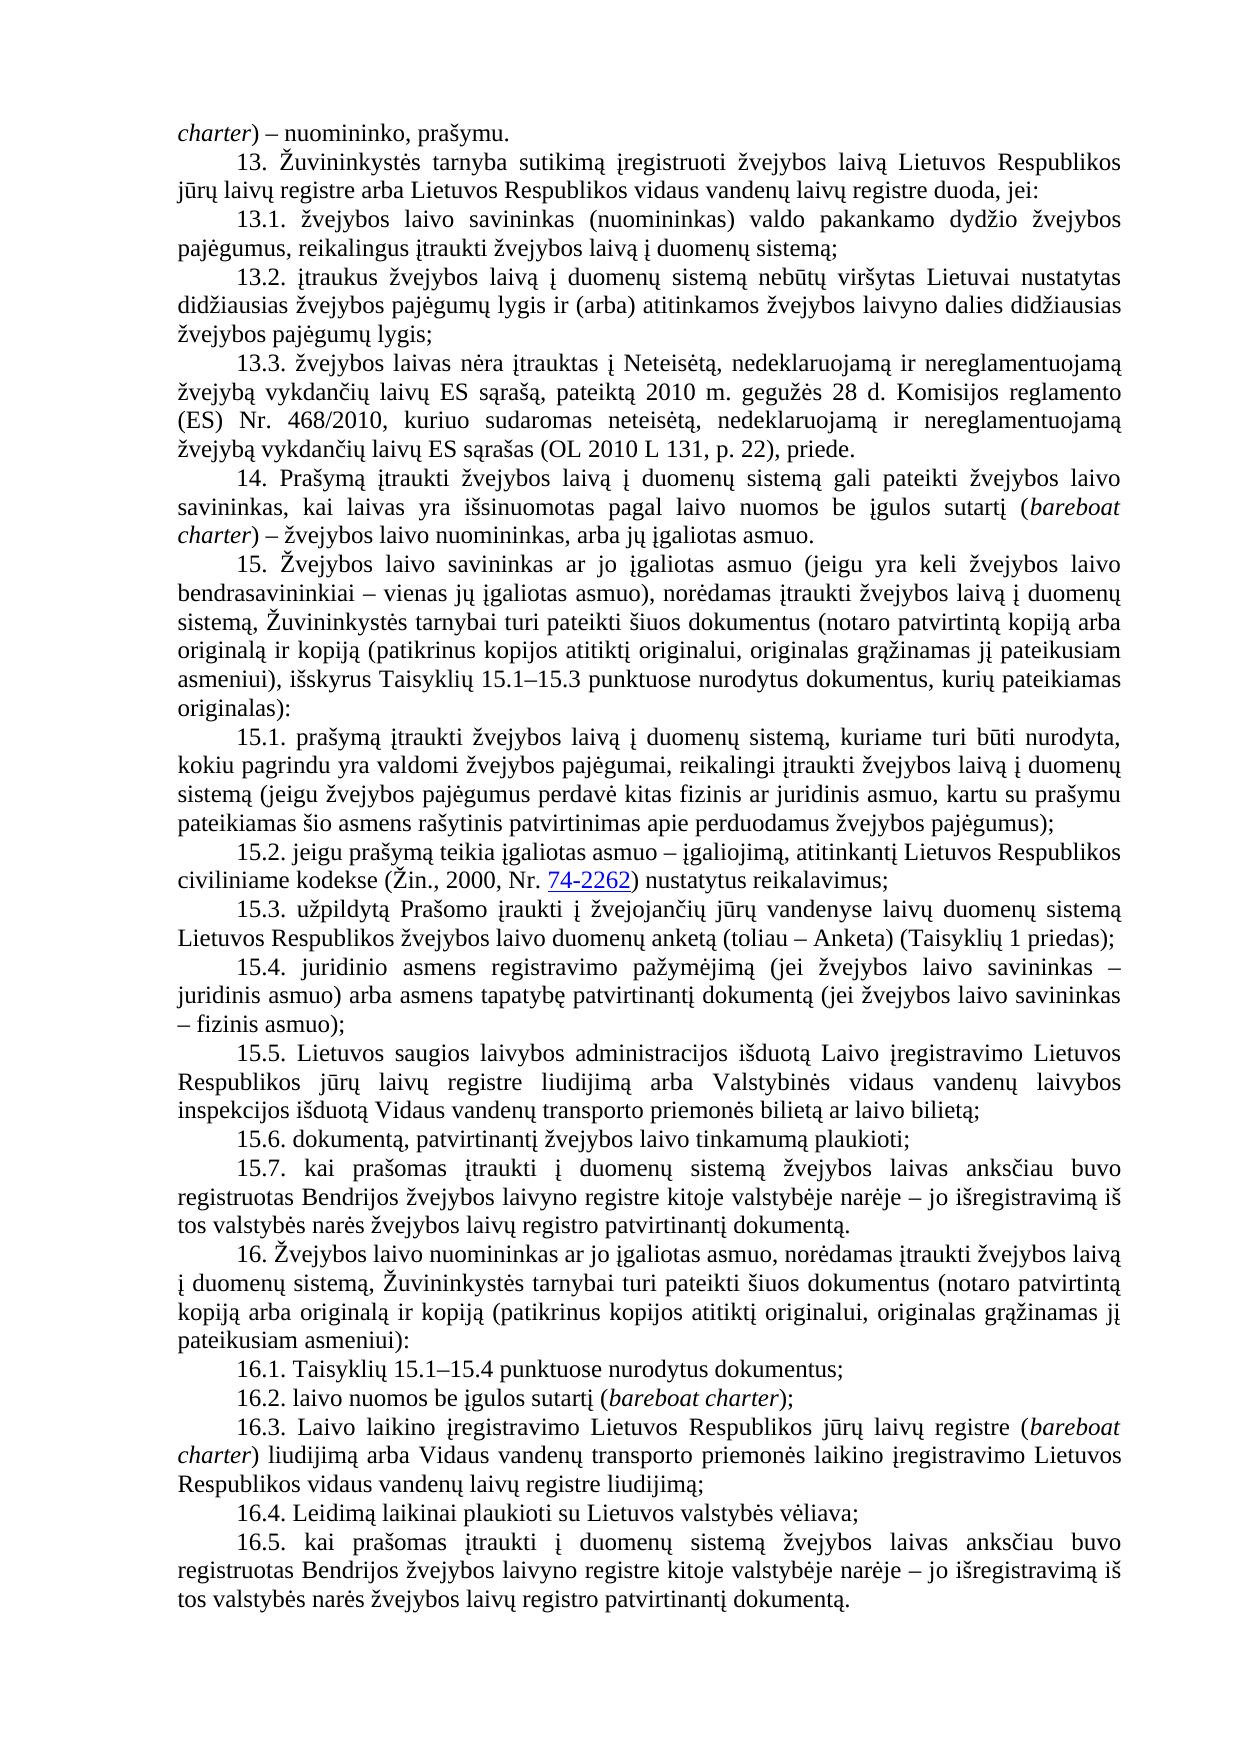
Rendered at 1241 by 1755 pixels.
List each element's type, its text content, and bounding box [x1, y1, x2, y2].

text 15.3. užpildytą Prašomo įraukti į žvejojančių jūrų vandenyse laivų duomenų sistemą Lietuvos Respublikos žvejybos laivo duomenų anketą (toliau – Anketa) (Taisyklių 1 priedas); [177, 894, 1122, 952]
text 15.4. juridinio asmens registravimo pažymėjimą (jei žvejybos laivo savininkas – juridinis asmuo) arba asmens tapatybę patvirtinantį dokumentą (jei žvejybos laivo savininkas – fizinis asmuo); [177, 952, 1122, 1038]
text 15.2. jeigu prašymą teikia įgaliotas asmuo – įgaliojimą, atitinkantį Lietuvos Respublikos civiliniame kodekse (Žin., 2000, Nr. 74-2262) nustatytus reikalavimus; [177, 837, 1122, 894]
text 15.1. prašymą įtraukti žvejybos laivą į duomenų sistemą, kuriame turi būti nurodyta, kokiu pagrindu yra valdomi žvejybos pajėgumai, reikalingi įtraukti žvejybos laivą į duomenų sistemą (jeigu žvejybos pajėgumus perdavė kitas fizinis ar juridinis asmuo, kartu su prašymu pateikiamas šio asmens rašytinis patvirtinimas apie perduodamus žvejybos pajėgumus); [177, 722, 1122, 837]
text 16. Žvejybos laivo nuomininkas ar jo įgaliotas asmuo, norėdamas įtraukti žvejybos laivą į duomenų sistemą, Žuvininkystės tarnybai turi pateikti šiuos dokumentus (notaro patvirtintą kopiją arba originalą ir kopiją (patikrinus kopijos atitiktį originalui, originalas grąžinamas jį pateikusiam asmeniui): [177, 1239, 1122, 1354]
text 15. Žvejybos laivo savininkas ar jo įgaliotas asmuo (jeigu yra keli žvejybos laivo bendrasavininkiai – vienas jų įgaliotas asmuo), norėdamas įtraukti žvejybos laivą į duomenų sistemą, Žuvininkystės tarnybai turi pateikti šiuos dokumentus (notaro patvirtintą kopiją arba originalą ir kopiją (patikrinus kopijos atitiktį originalui, originalas grąžinamas jį pateikusiam asmeniui), išskyrus Taisyklių 15.1–15.3 punktuose nurodytus dokumentus, kurių pateikiamas originalas): [177, 549, 1122, 722]
text charter) – nuomininko, prašymu. [177, 118, 1122, 147]
text 13. Žuvininkystės tarnyba sutikimą įregistruoti žvejybos laivą Lietuvos Respublikos jūrų laivų registre arba Lietuvos Respublikos vidaus vandenų laivų registre duoda, jei: [177, 147, 1122, 204]
text 16.4. Leidimą laikinai plaukioti su Lietuvos valstybės vėliava; [177, 1498, 1122, 1527]
text 13.2. įtraukus žvejybos laivą į duomenų sistemą nebūtų viršytas Lietuvai nustatytas didžiausias žvejybos pajėgumų lygis ir (arba) atitinkamos žvejybos laivyno dalies didžiausias žvejybos pajėgumų lygis; [177, 262, 1122, 348]
text 15.7. kai prašomas įtraukti į duomenų sistemą žvejybos laivas anksčiau buvo registruotas Bendrijos žvejybos laivyno registre kitoje valstybėje narėje – jo išregistravimą iš tos valstybės narės žvejybos laivų registro patvirtinantį dokumentą. [177, 1153, 1122, 1239]
text 13.1. žvejybos laivo savininkas (nuomininkas) valdo pakankamo dydžio žvejybos pajėgumus, reikalingus įtraukti žvejybos laivą į duomenų sistemą; [177, 204, 1122, 262]
text 14. Prašymą įtraukti žvejybos laivą į duomenų sistemą gali pateikti žvejybos laivo savininkas, kai laivas yra išsinuomotas pagal laivo nuomos be įgulos sutartį (bareboat charter) – žvejybos laivo nuomininkas, arba jų įgaliotas asmuo. [177, 463, 1122, 549]
text 15.5. Lietuvos saugios laivybos administracijos išduotą Laivo įregistravimo Lietuvos Respublikos jūrų laivų registre liudijimą arba Valstybinės vidaus vandenų laivybos inspekcijos išduotą Vidaus vandenų transporto priemonės bilietą ar laivo bilietą; [177, 1038, 1122, 1124]
text 13.3. žvejybos laivas nėra įtrauktas į Neteisėtą, nedeklaruojamą ir nereglamentuojamą žvejybą vykdančių laivų ES sąrašą, pateiktą 2010 m. gegužės 28 d. Komisijos reglamento (ES) Nr. 468/2010, kuriuo sudaromas neteisėtą, nedeklaruojamą ir nereglamentuojamą žvejybą vykdančių laivų ES sąrašas (OL 2010 L 131, p. 22), priede. [177, 348, 1122, 463]
text 16.3. Laivo laikino įregistravimo Lietuvos Respublikos jūrų laivų registre (bareboat charter) liudijimą arba Vidaus vandenų transporto priemonės laikino įregistravimo Lietuvos Respublikos vidaus vandenų laivų registre liudijimą; [177, 1412, 1122, 1498]
text 16.5. kai prašomas įtraukti į duomenų sistemą žvejybos laivas anksčiau buvo registruotas Bendrijos žvejybos laivyno registre kitoje valstybėje narėje – jo išregistravimą iš tos valstybės narės žvejybos laivų registro patvirtinantį dokumentą. [177, 1527, 1122, 1613]
text 16.1. Taisyklių 15.1–15.4 punktuose nurodytus dokumentus; [177, 1354, 1122, 1383]
text 16.2. laivo nuomos be įgulos sutartį (bareboat charter); [177, 1383, 1122, 1412]
text 15.6. dokumentą, patvirtinantį žvejybos laivo tinkamumą plaukioti; [177, 1124, 1122, 1153]
